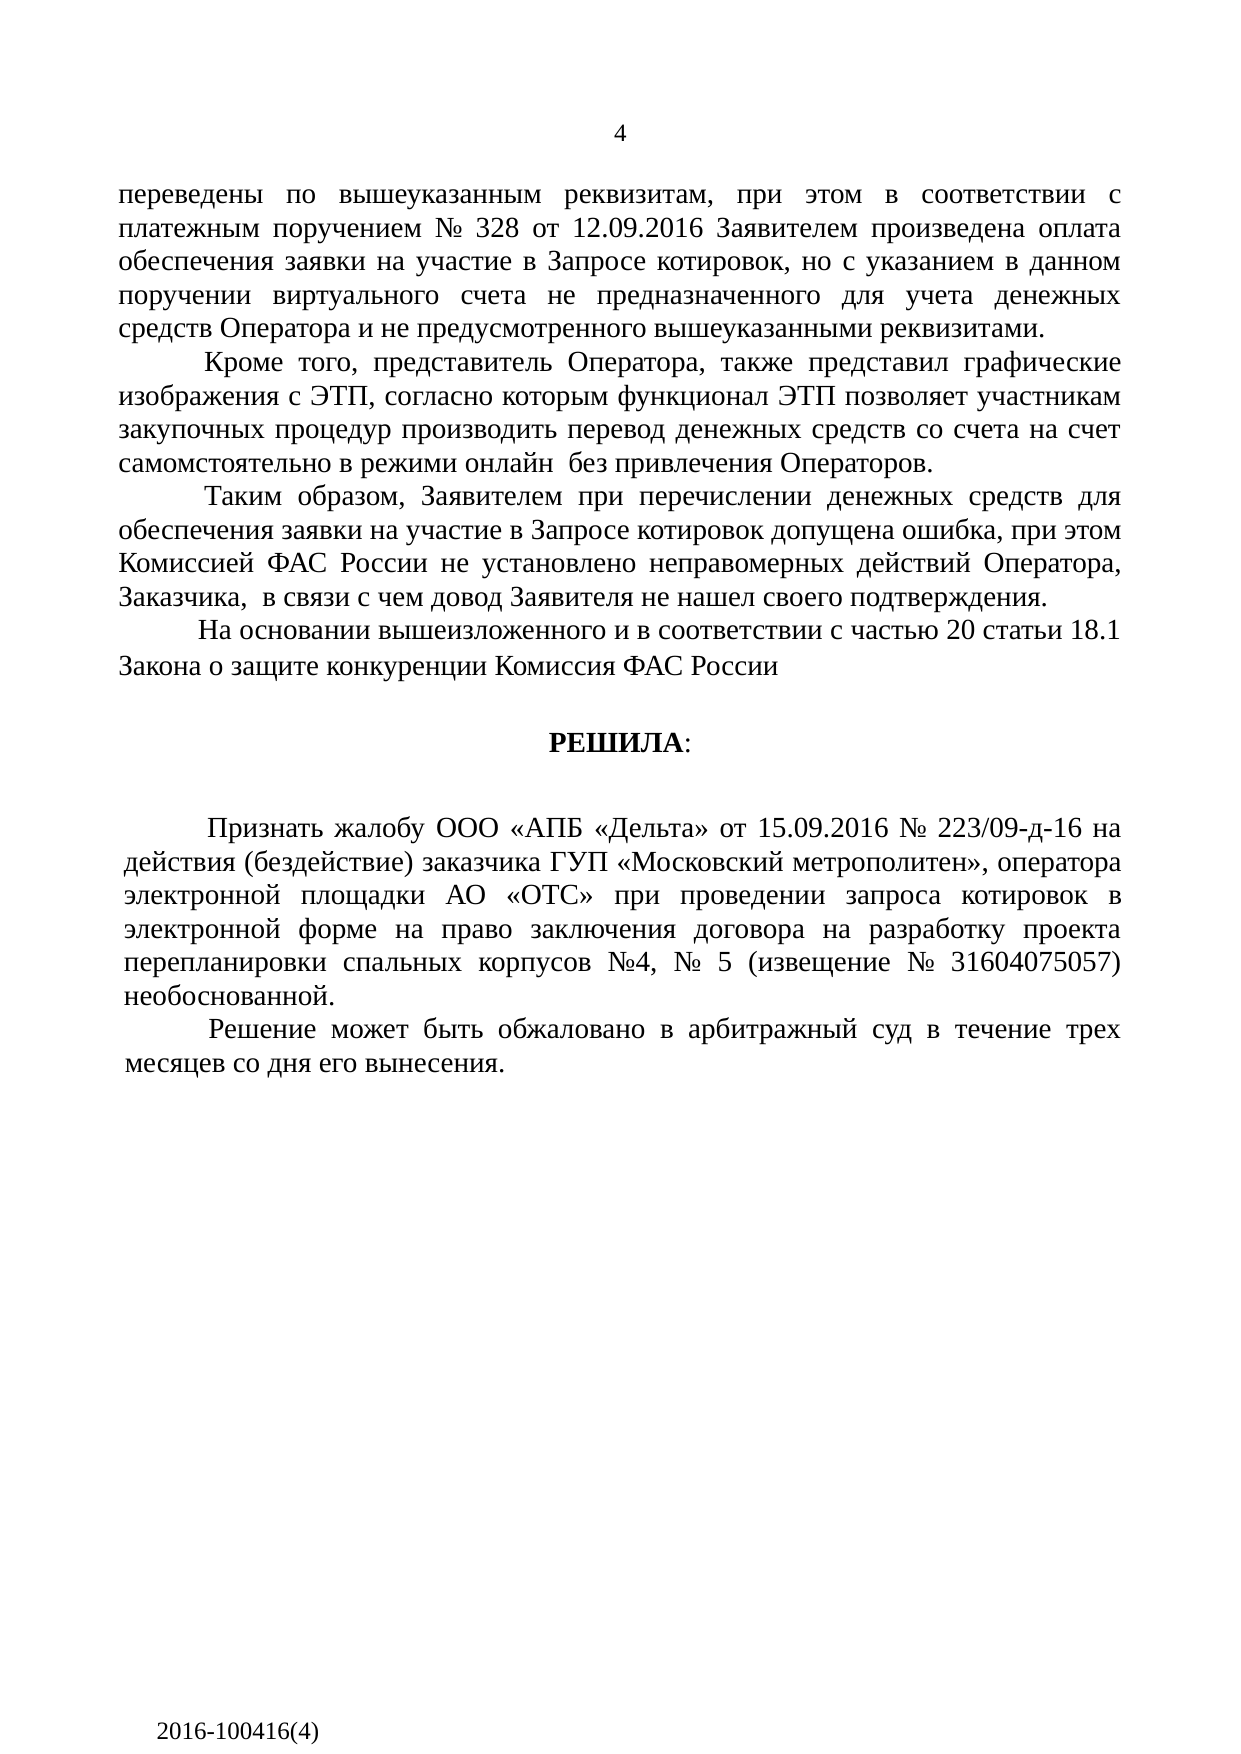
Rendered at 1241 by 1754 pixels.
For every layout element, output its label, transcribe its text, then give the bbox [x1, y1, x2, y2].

text На основании вышеизложенного и в соответствии с частью 20 статьи 18.1 Закона о защите конкуренции Комиссия ФАС России [118, 612, 1122, 682]
text Признать жалобу ООО «АПБ «Дельта» от 15.09.2016 № 223/09-д-16 на действия (бездействие) заказчика ГУП «Московский метрополитен», оператора электронной площадки АО «ОТС» при проведении запроса котировок в электронной форме на право заключения договора на разработку проекта перепланировки спальных корпусов №4, № 5 (извещение № 31604075057) необоснованной. [124, 810, 1122, 1012]
text Таким образом, Заявителем при перечислении денежных средств для обеспечения заявки на участие в Запросе котировок допущена ошибка, при этом Комиссией ФАС России не установлено неправомерных действий Оператора, Заказчика, в связи с чем довод Заявителя не нашел своего подтверждения. [118, 478, 1122, 612]
text РЕШИЛА: [118, 725, 1122, 759]
text переведены по вышеуказанным реквизитам, при этом в соответствии с платежным поручением № 328 от 12.09.2016 Заявителем произведена оплата обеспечения заявки на участие в Запросе котировок, но с указанием в данном поручении виртуального счета не предназначенного для учета денежных средств Оператора и не предусмотренного вышеуказанными реквизитами. [118, 176, 1122, 344]
text Кроме того, представитель Оператора, также представил графические изображения с ЭТП, согласно которым функционал ЭТП позволяет участникам закупочных процедур производить перевод денежных средств со счета на счет самомстоятельно в режими онлайн без привлечения Операторов. [118, 344, 1122, 478]
text Решение может быть обжаловано в арбитражный суд в течение трех месяцев со дня его вынесения. [124, 1012, 1122, 1079]
